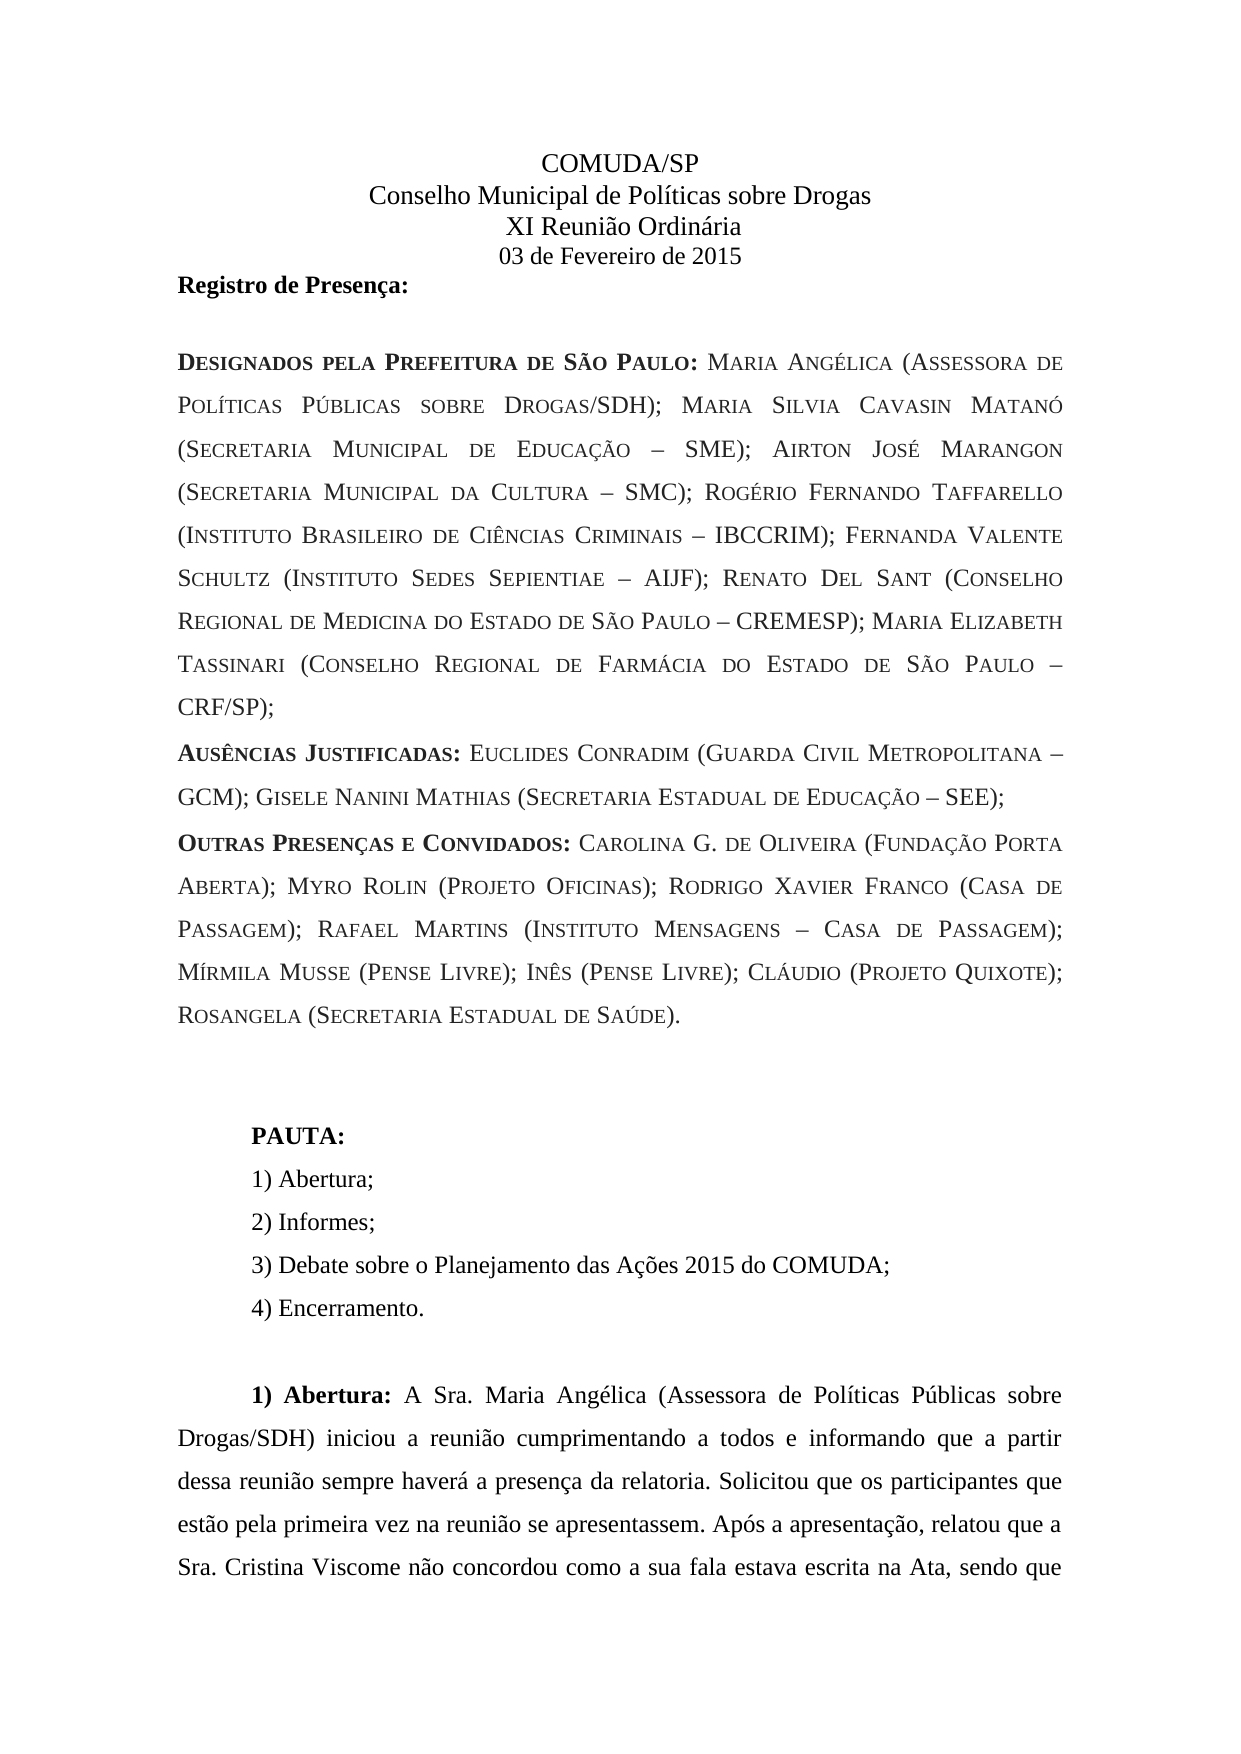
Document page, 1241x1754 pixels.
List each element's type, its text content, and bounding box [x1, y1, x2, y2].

text Conselho Municipal de Políticas sobre Drogas [177, 179, 1063, 210]
text XI Reunião Ordinária [177, 210, 1063, 241]
text 4) Encerramento. [177, 1293, 1063, 1322]
text 2) Informes; [177, 1207, 1063, 1236]
text COMUDA/SP [177, 148, 1063, 179]
text Ausências Justificadas: Euclides Conradim (Guarda Civil Metropolitana – GCM); Gisele Nanini Mathias (Secretaria Estadual de Educação – SEE); [177, 738, 1063, 810]
text Registro de Presença: [177, 270, 1063, 298]
text 1) Abertura; [177, 1164, 1063, 1193]
text 1) Abertura: A Sra. Maria Angélica (Assessora de Políticas Públicas sobre Drogas/SDH) iniciou a reunião cumprimentando a todos e informando que a partir dessa reunião sempre haverá a presença da relatoria. Solicitou que os participantes que estão pela primeira vez na reunião se apresentassem. Após a apresentação, relatou que a Sra. Cristina Viscome não concordou como a sua fala estava escrita na Ata, sendo que [177, 1380, 1063, 1581]
text 3) Debate sobre o Planejamento das Ações 2015 do COMUDA; [177, 1250, 1063, 1279]
text Outras Presenças e Convidados: Carolina G. de Oliveira (Fundação Porta Aberta); Myro Rolin (Projeto Oficinas); Rodrigo Xavier Franco (Casa de Passagem); Rafael Martins (Instituto Mensagens – Casa de Passagem); Mírmila Musse (Pense Livre); Inês (Pense Livre); Cláudio (Projeto Quixote); Rosangela (Secretaria Estadual de Saúde). [177, 828, 1063, 1029]
text PAUTA: [177, 1121, 1063, 1150]
text Designados pela Prefeitura de São Paulo: Maria Angélica (Assessora de Políticas Públicas sobre Drogas/SDH); Maria Silvia Cavasin Matanó (Secretaria Municipal de Educação – SME); Airton José Marangon (Secretaria Municipal da Cultura – SMC); Rogério Fernando Taffarello (Instituto Brasileiro de Ciências Criminais – IBCCRIM); Fernanda Valente Schultz (Instituto Sedes Sepientiae – AIJF); Renato Del Sant (Conselho Regional de Medicina do Estado de São Paulo – CREMESP); Maria Elizabeth Tassinari (Conselho Regional de Farmácia do Estado de São Paulo – CRF/SP); [177, 347, 1063, 721]
text 03 de Fevereiro de 2015 [177, 241, 1063, 270]
